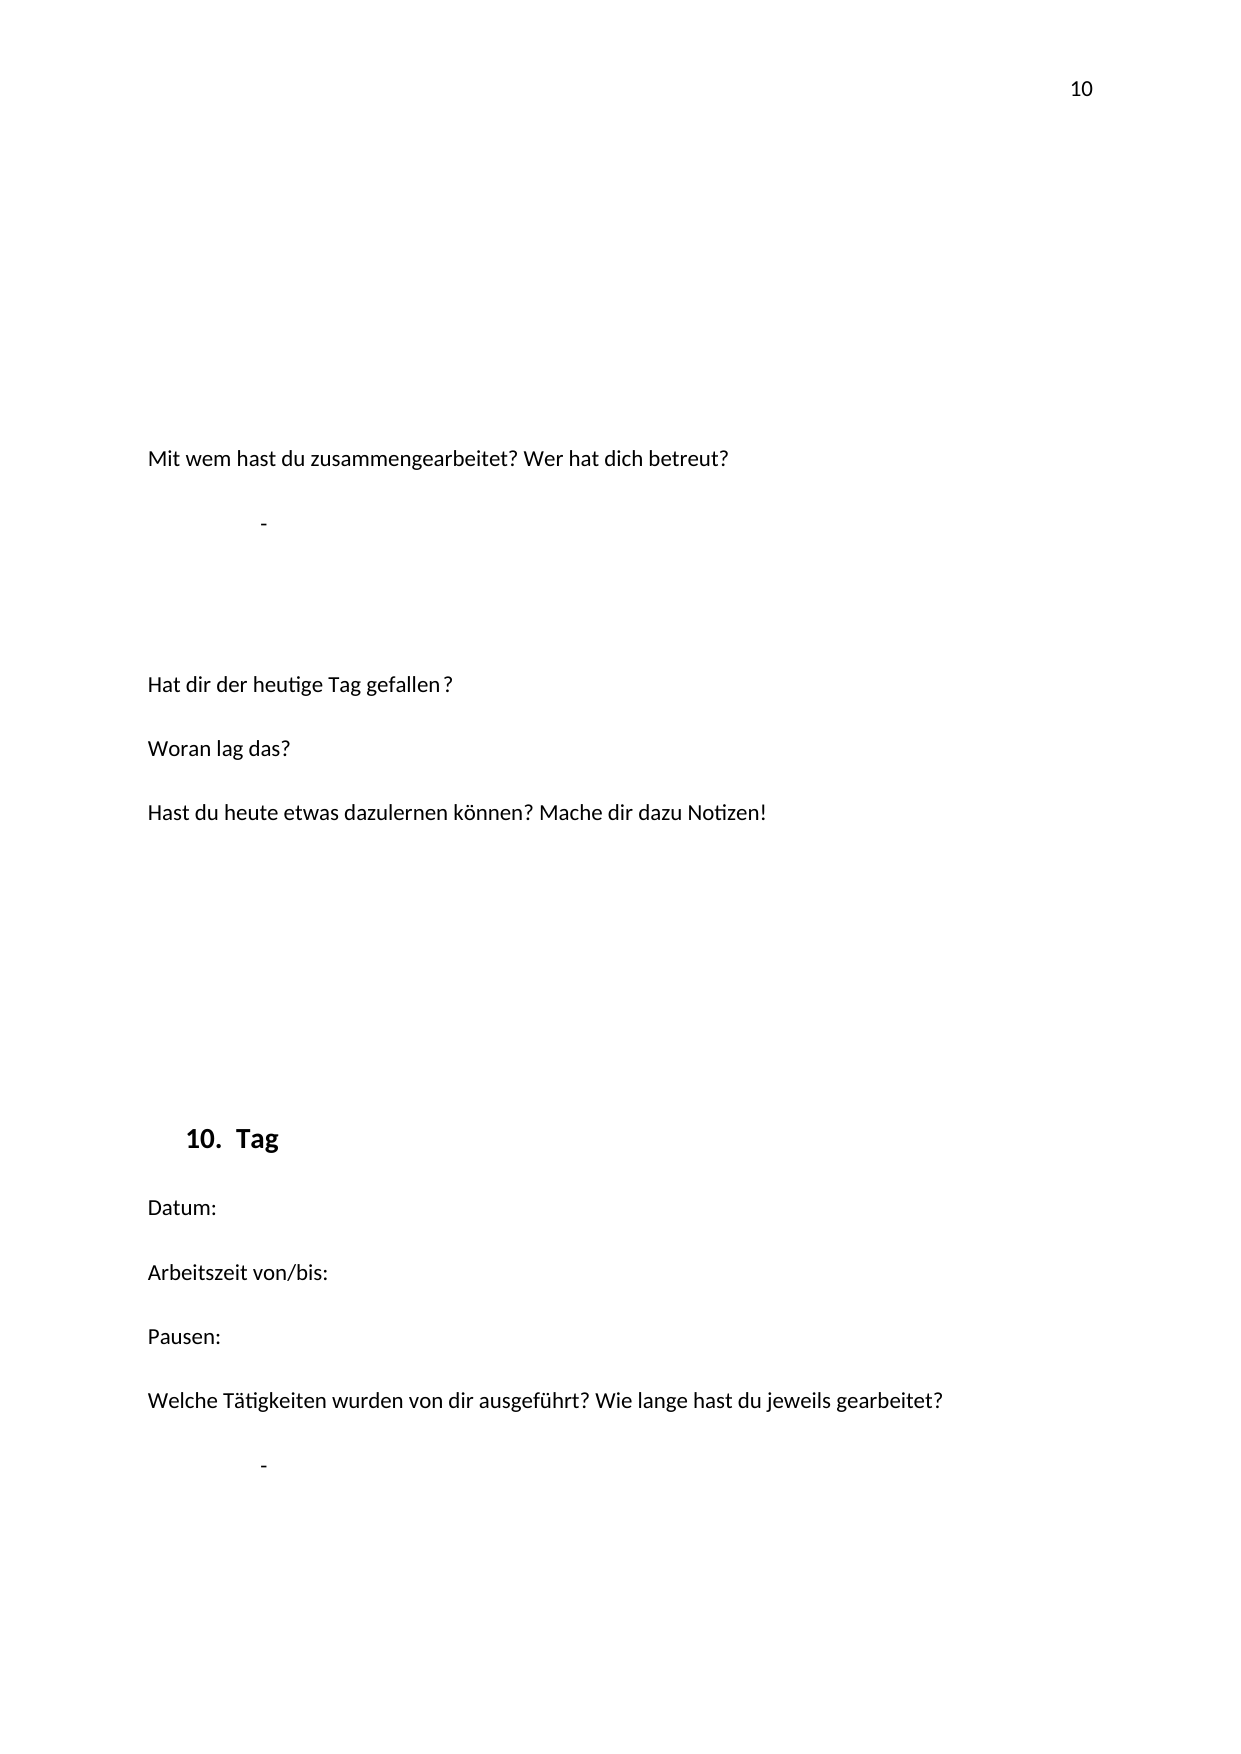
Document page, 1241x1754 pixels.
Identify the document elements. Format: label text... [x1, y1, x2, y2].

text Pausen: [148, 1322, 1093, 1350]
text Arbeitszeit von/bis: [148, 1258, 1093, 1286]
list Tag [185, 1120, 1093, 1156]
text Hat dir der heutige Tag gefallen ? [148, 670, 1093, 698]
text Woran lag das? [148, 734, 1093, 762]
text Hast du heute etwas dazulernen können? Mache dir dazu Notizen! [148, 798, 1093, 827]
text Mit wem hast du zusammengearbeitet? Wer hat dich betreut? [148, 444, 1093, 472]
text Datum: [148, 1193, 1093, 1222]
text Welche Tätigkeiten wurden von dir ausgeführt? Wie lange hast du jeweils gearbeitet? [148, 1387, 1093, 1415]
